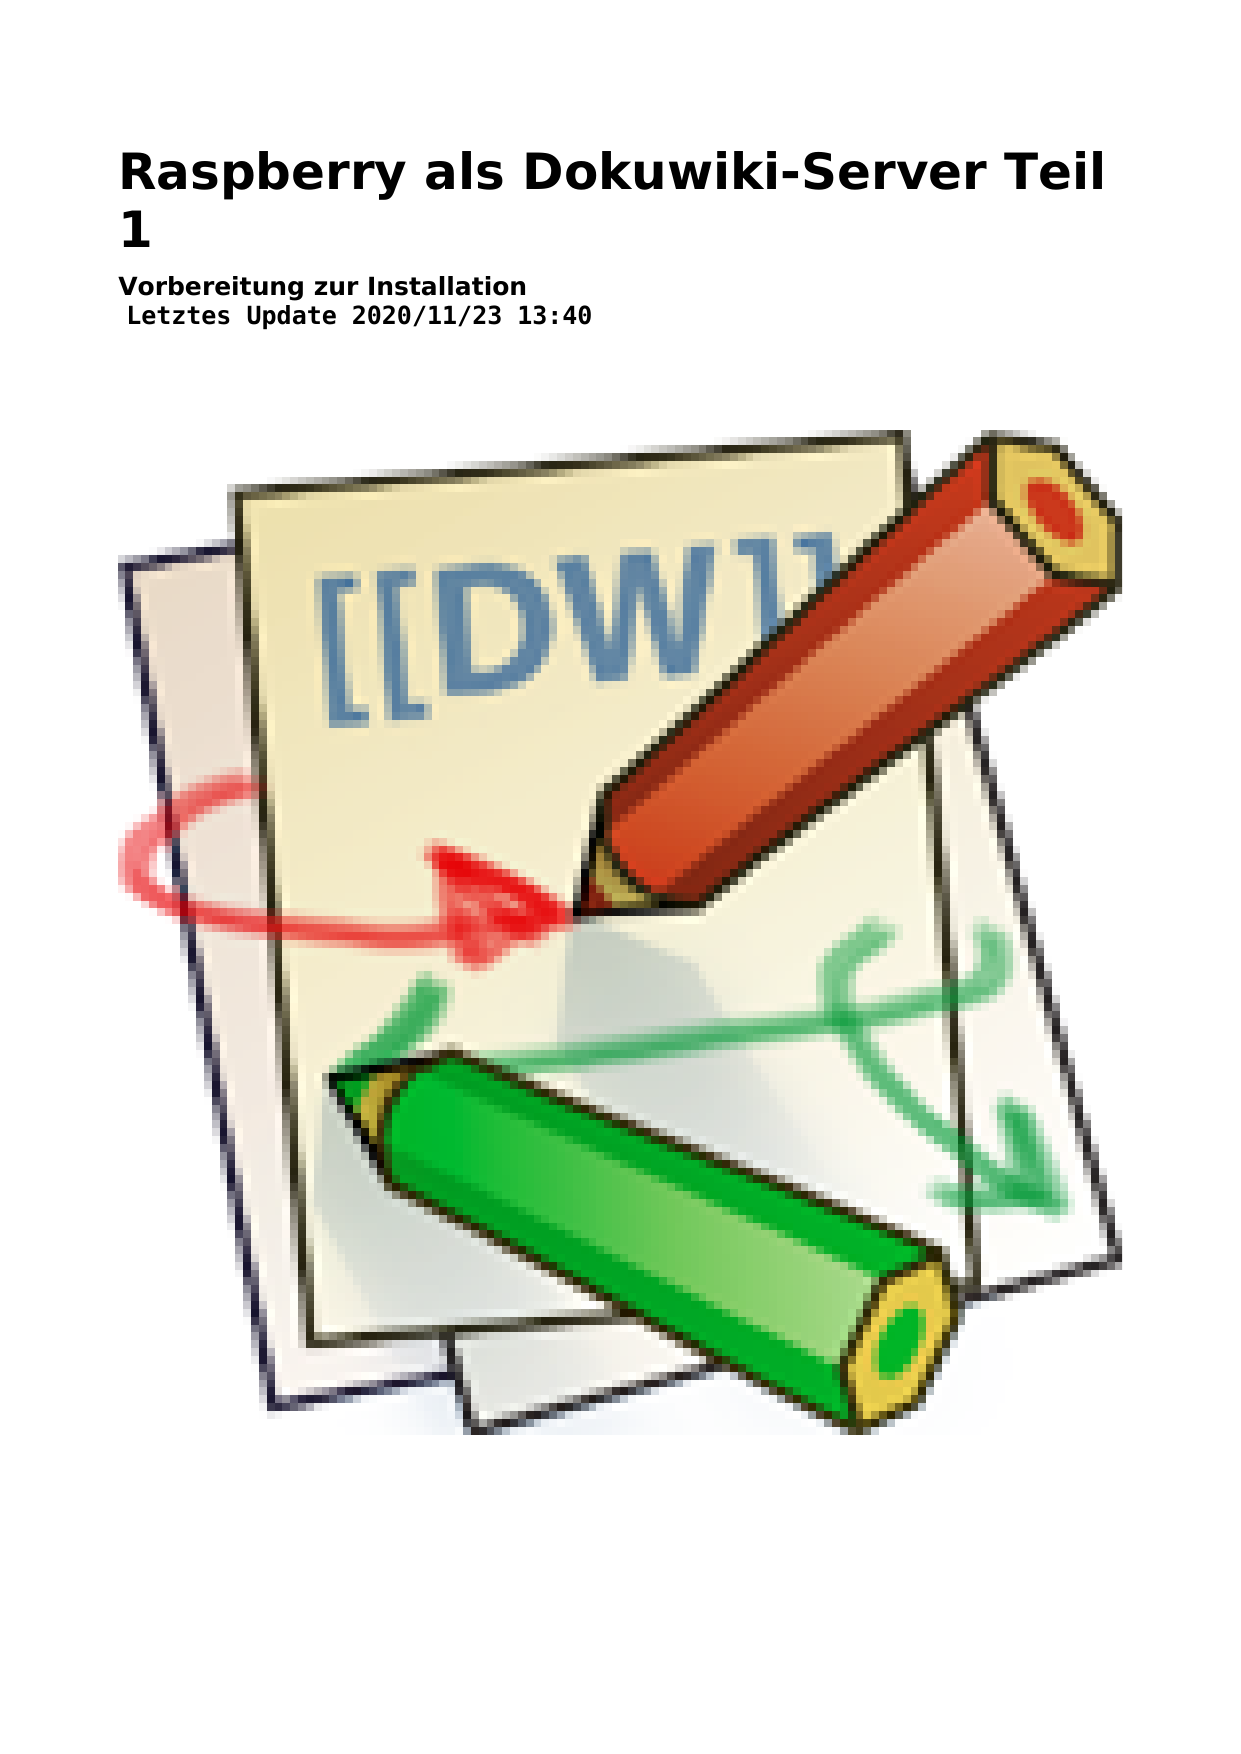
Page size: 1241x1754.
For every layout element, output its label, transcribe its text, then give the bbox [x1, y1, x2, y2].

picture [118, 430, 1123, 1435]
text Vorbereitung zur Installation Letztes Update 2020/11/23 13:40 [118, 272, 1122, 418]
subtitle Raspberry als Dokuwiki-Server Teil 1 [118, 143, 1122, 259]
text [118, 1605, 1122, 1634]
